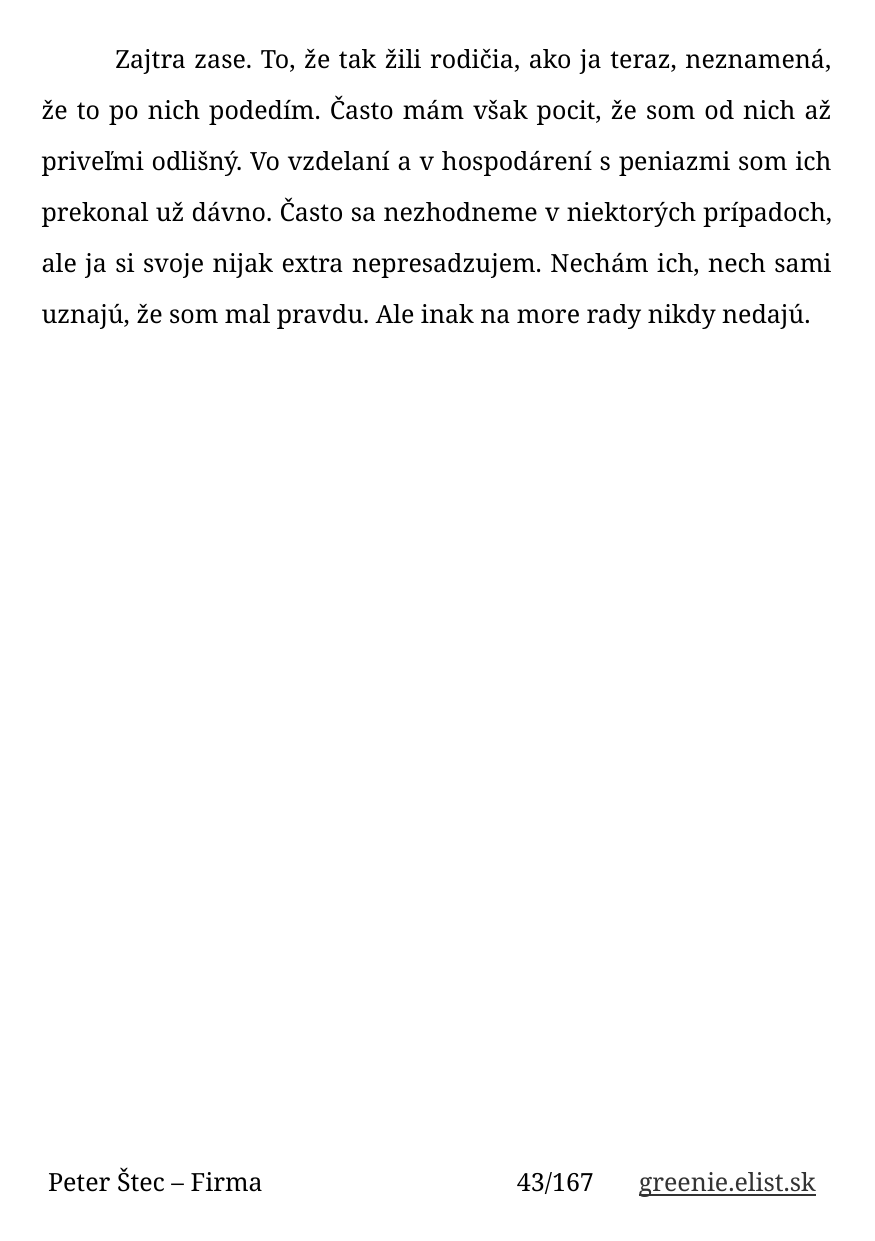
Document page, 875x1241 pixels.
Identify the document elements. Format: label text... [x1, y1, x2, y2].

text Zajtra zase. To, že tak žili rodičia, ako ja teraz, neznamená, že to po nich podedím. Často mám však pocit, že som od nich až priveľmi odlišný. Vo vzdelaní a v hospodárení s peniazmi som ich prekonal už dávno. Často sa nezhodneme v niektorých prípadoch, ale ja si svoje nijak extra nepresadzujem. Nechám ich, nech sami uznajú, že som mal pravdu. Ale inak na more rady nikdy nedajú. [41, 41, 833, 331]
